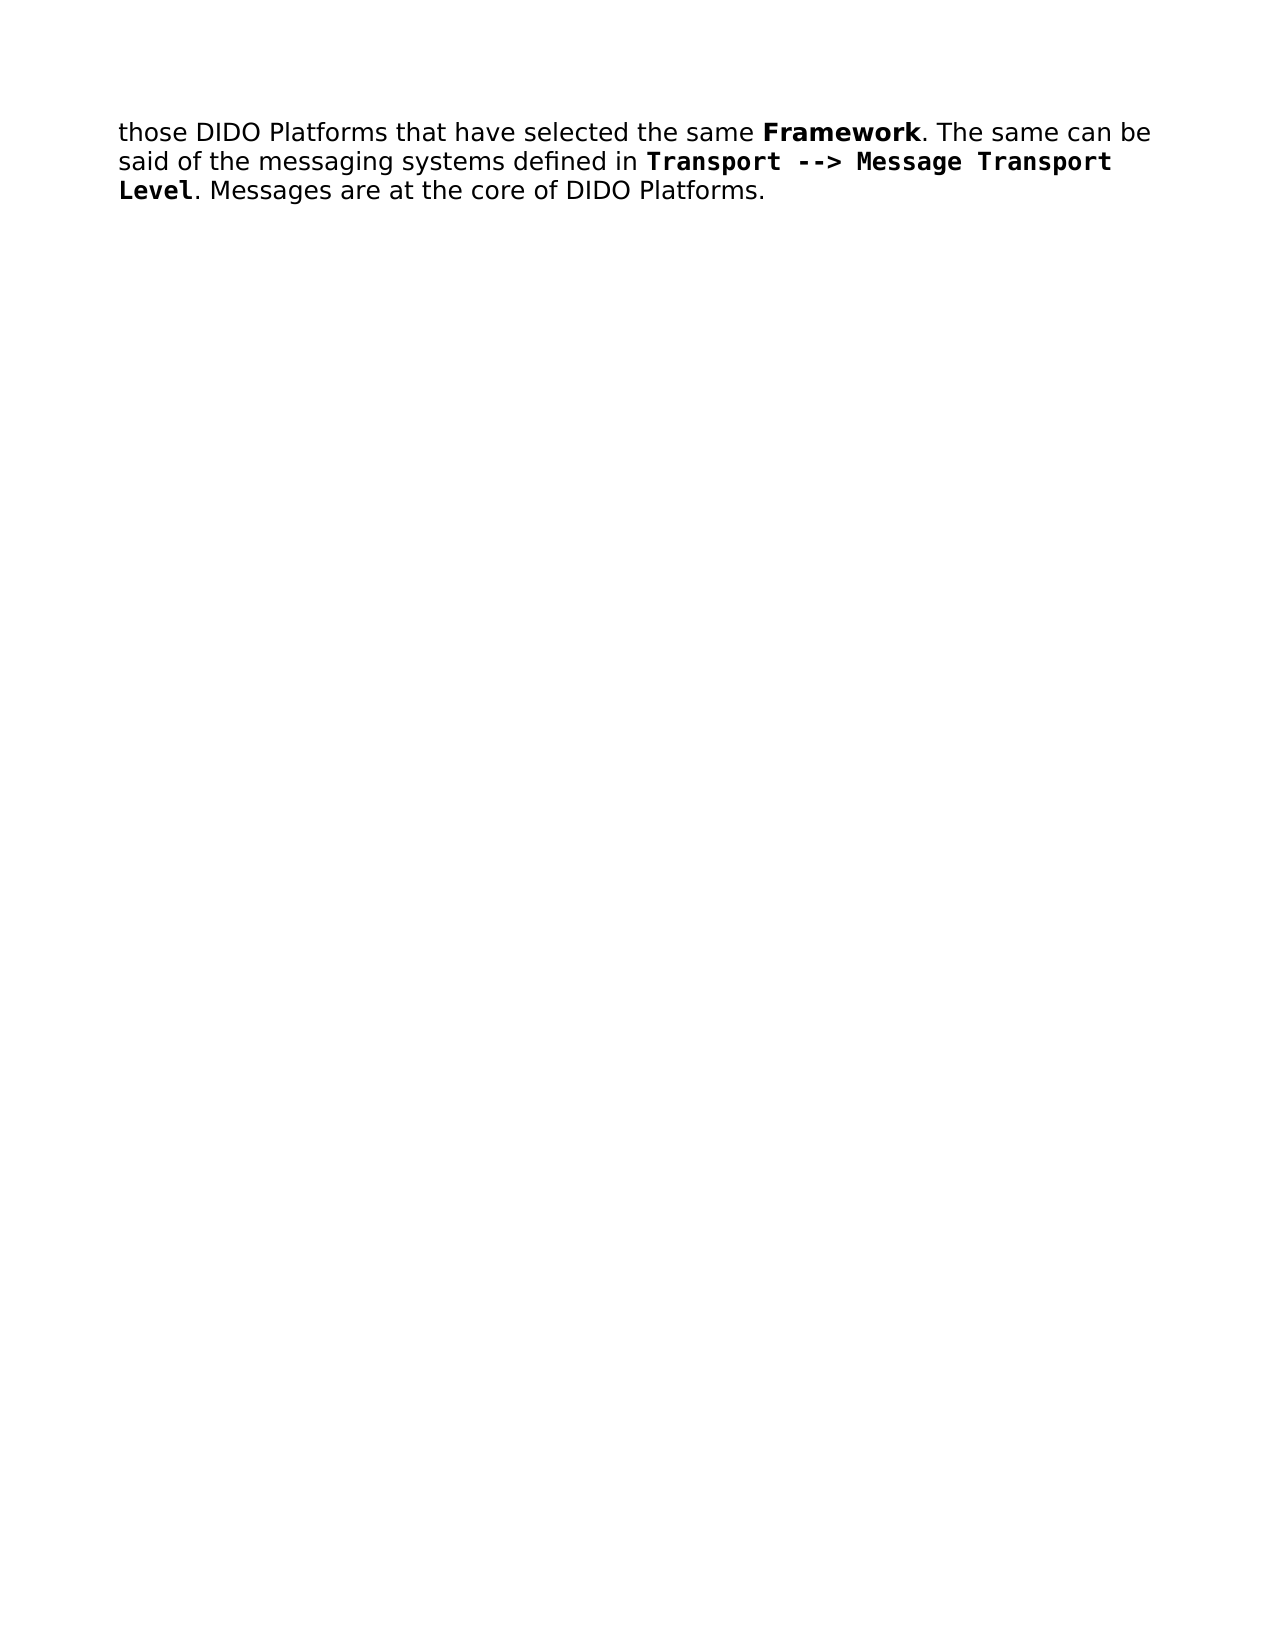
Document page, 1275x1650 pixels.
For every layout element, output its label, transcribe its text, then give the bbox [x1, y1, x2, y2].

text those DIDO Platforms that have selected the same Framework. The same can be said of the messaging systems defined in Transport --> Message Transport Level. Messages are at the core of DIDO Platforms. [118, 118, 1157, 206]
